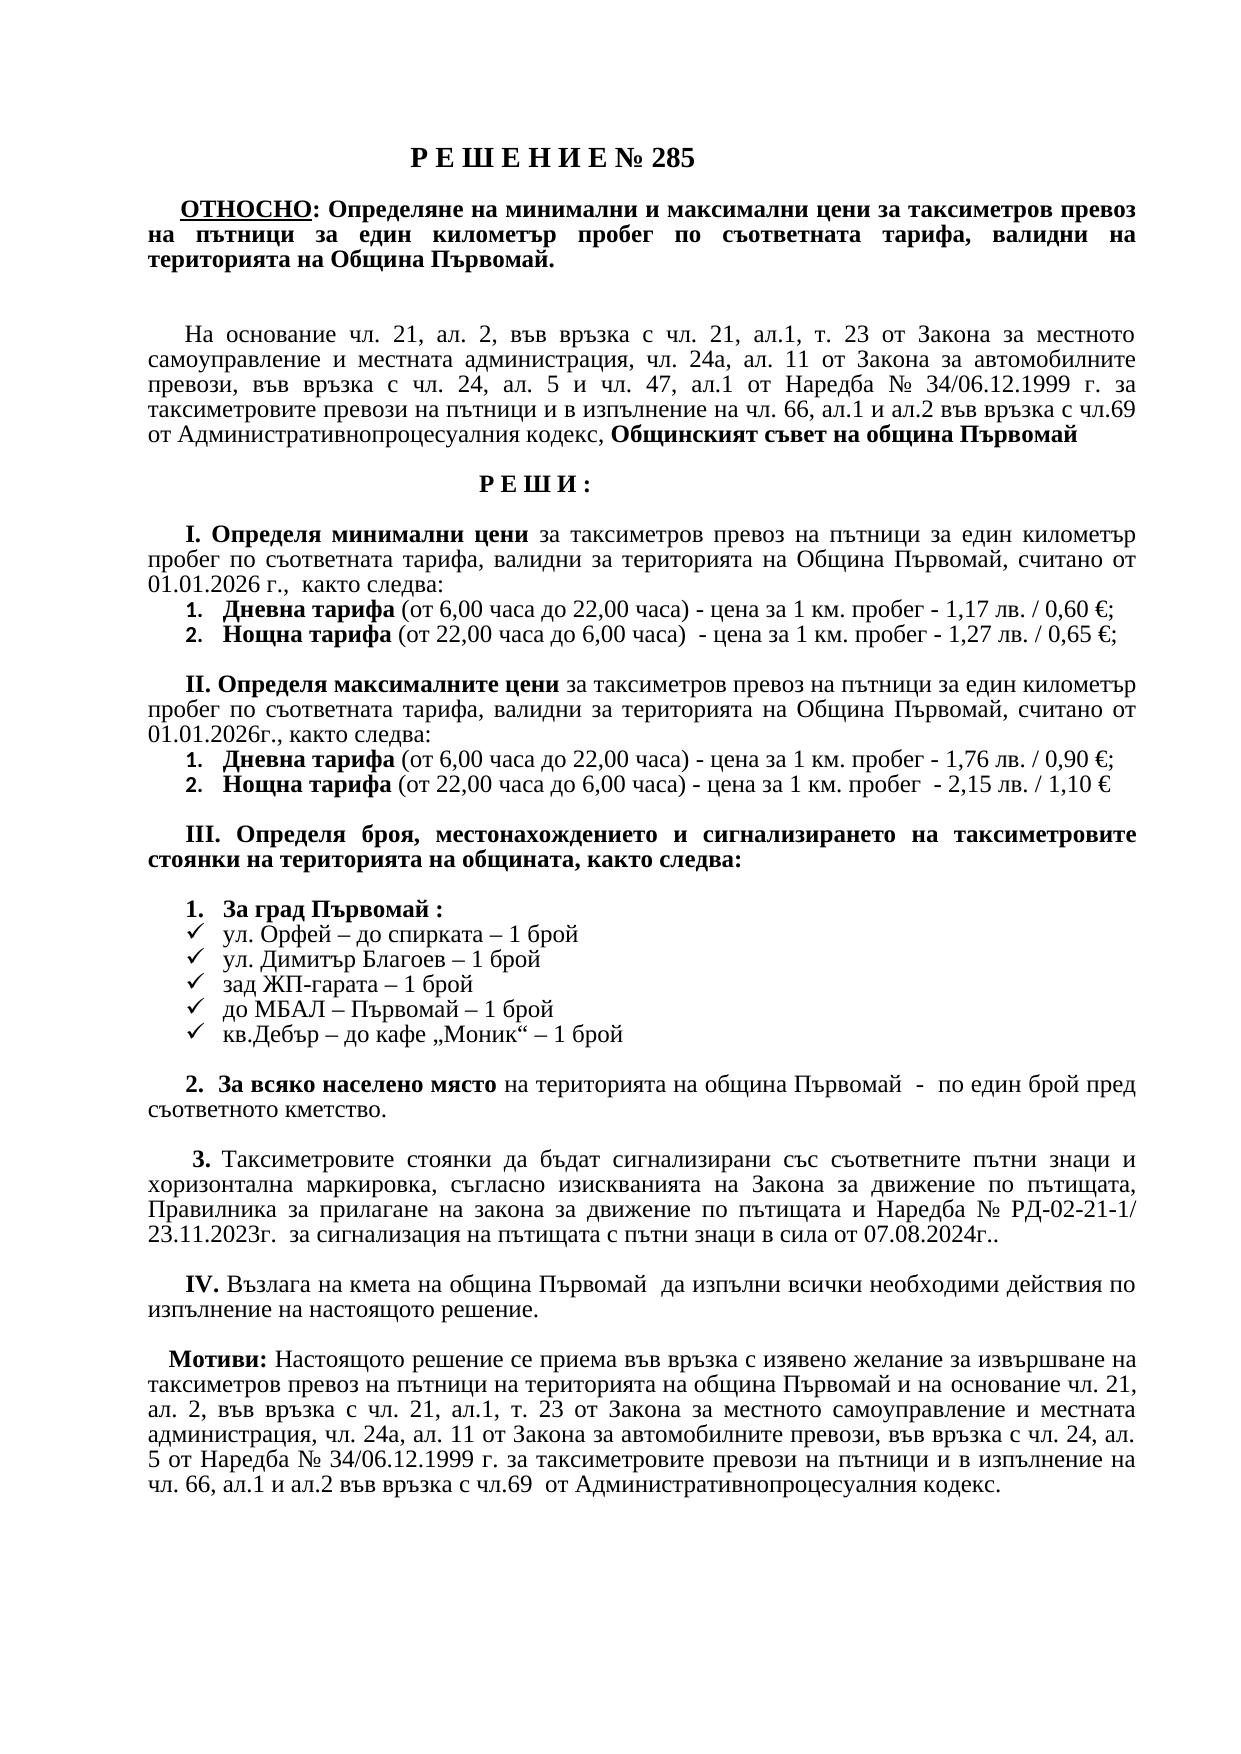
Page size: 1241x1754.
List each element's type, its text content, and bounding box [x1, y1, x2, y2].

list Нощна тарифа (от 22,00 часа до 6,00 часа) - цена за 1 км. пробег - 1,27 лв. / 0,65 €; [185, 623, 1137, 648]
list Таксиметровите стоянки да бъдат сигнализирани със съответните пътни знаци и хоризонтална маркировка, съгласно изискванията на Закона за движение по пътищата, Правилника за прилагане на закона за движение по пътищата и Наредба № РД-02-21-1/ 23.11.2023г. за сигнализация на пътищата с пътни знаци в сила от 07.08.2024г.. [148, 1148, 1137, 1248]
list ул. Димитър Благоев – 1 брой [185, 948, 1137, 973]
text III. Определя броя, местонахождението и сигнализирането на таксиметровите стоянки на територията на общината, както следва: [148, 823, 1137, 873]
text II. Определя максималните цени за таксиметров превоз на пътници за един километър пробег по съответната тарифа, валидни за територията на Община Първомай, считано от 01.01.2026г., както следва: [148, 673, 1137, 748]
text Р Е Ш Е Н И Е № 285 [148, 148, 1137, 173]
list до МБАЛ – Първомай – 1 брой [185, 998, 1137, 1023]
list кв.Дебър – до кафе „Моник“ – 1 брой [185, 1023, 1137, 1048]
text I. Определя минимални цени за таксиметров превоз на пътници за един километър пробег по съответната тарифа, валидни за територията на Община Първомай, считано от 01.01.2026 г., както следва: [148, 523, 1137, 598]
list Дневна тарифа (от 6,00 часа до 22,00 часа) - цена за 1 км. пробег - 1,17 лв. / 0,60 €; [185, 598, 1137, 623]
text IV. Възлага на кмета на община Първомай да изпълни всички необходими действия по изпълнение на настоящото решение. [148, 1273, 1137, 1323]
text ОТНОСНО: Определяне на минимални и максимални цени за таксиметров превоз на пътници за един километър пробег по съответната тарифа, валидни на територията на Община Първомай. [148, 198, 1137, 273]
text На основание чл. 21, ал. 2, във връзка с чл. 21, ал.1, т. 23 от Закона за местното самоуправление и местната администрация, чл. 24а, ал. 11 от Закона за автомобилните превози, във връзка с чл. 24, ал. 5 и чл. 47, ал.1 от Наредба № 34/06.12.1999 г. за таксиметровите превози на пътници и в изпълнение на чл. 66, ал.1 и ал.2 във връзка с чл.69 от Административнопроцесуалния кодекс, Общинският съвет на община Първомай [148, 323, 1137, 448]
list Нощна тарифа (от 22,00 часа до 6,00 часа) - цена за 1 км. пробег - 2,15 лв. / 1,10 € [185, 773, 1137, 798]
list За град Първомай : [185, 898, 1137, 923]
list Дневна тарифа (от 6,00 часа до 22,00 часа) - цена за 1 км. пробег - 1,76 лв. / 0,90 €; [185, 748, 1137, 773]
list зад ЖП-гарата – 1 брой [185, 973, 1137, 998]
text Мотиви: Настоящото решение се приема във връзка с изявено желание за извършване на таксиметров превоз на пътници на територията на община Първомай и на основание чл. 21, ал. 2, във връзка с чл. 21, ал.1, т. 23 от Закона за местното самоуправление и местната администрация, чл. 24а, ал. 11 от Закона за автомобилните превози, във връзка с чл. 24, ал. 5 от Наредба № 34/06.12.1999 г. за таксиметровите превози на пътници и в изпълнение на чл. 66, ал.1 и ал.2 във връзка с чл.69 от Административнопроцесуалния кодекс. [148, 1348, 1137, 1498]
text 2. За всяко населено място на територията на община Първомай - по един брой пред съответното кметство. [148, 1073, 1137, 1123]
list ул. Орфей – до спирката – 1 брой [185, 923, 1137, 948]
text Р Е Ш И : [148, 473, 1137, 498]
